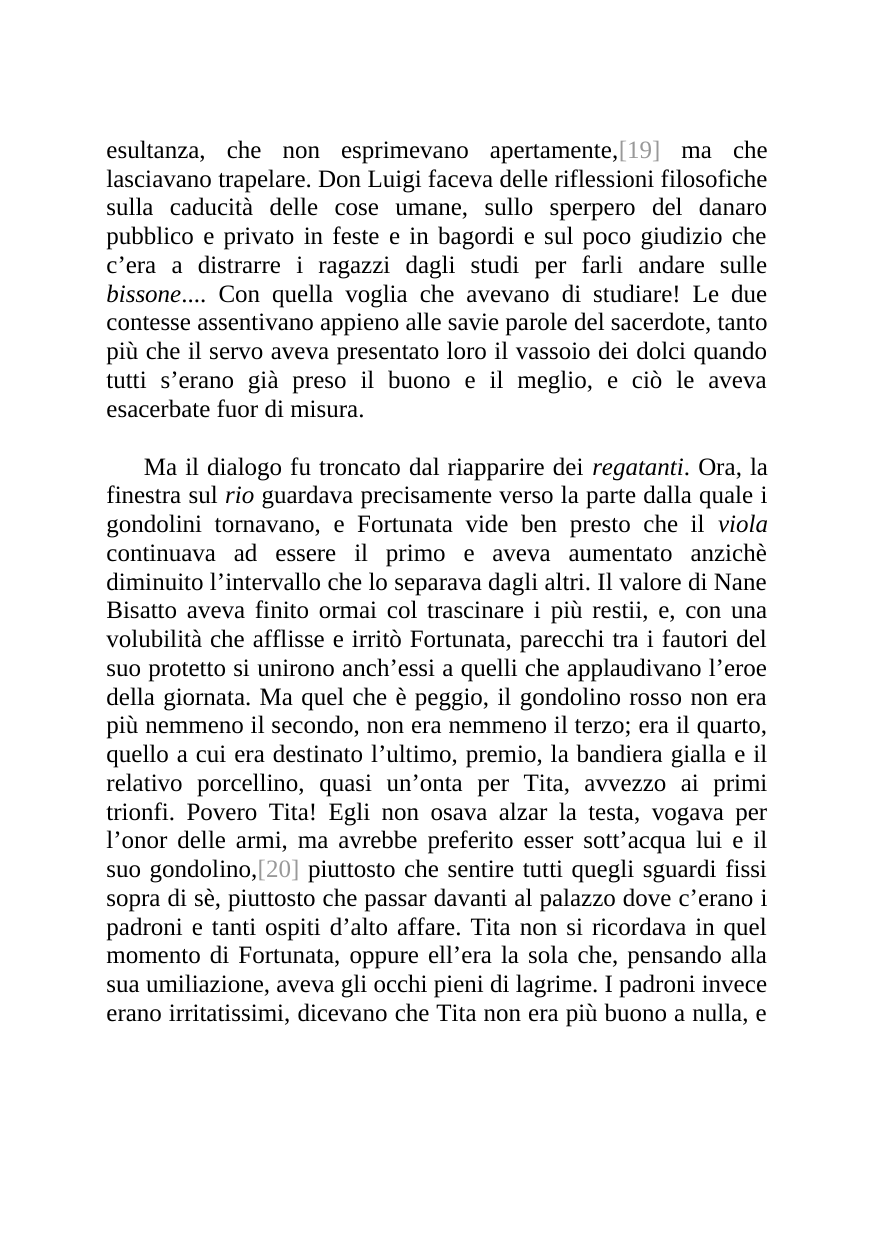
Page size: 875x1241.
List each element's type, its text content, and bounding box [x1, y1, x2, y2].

text esultanza, che non esprimevano apertamente,[19] ma che lasciavano trapelare. Don Luigi faceva delle riflessioni filosofiche sulla caducità delle cose umane, sullo sperpero del danaro pubblico e privato in feste e in bagordi e sul poco giudizio che c’era a distrarre i ragazzi dagli studi per farli andare sulle bissone.... Con quella voglia che avevano di studiare! Le due contesse assentivano appieno alle savie parole del sacerdote, tanto più che il servo aveva presentato loro il vassoio dei dolci quando tutti s’erano già preso il buono e il meglio, e ciò le aveva esacerbate fuor di misura. [106, 135, 768, 422]
text Ma il dialogo fu troncato dal riapparire dei regatanti. Ora, la finestra sul rio guardava precisamente verso la parte dalla quale i gondolini tornavano, e Fortunata vide ben presto che il viola continuava ad essere il primo e aveva aumentato anzichè diminuito l’intervallo che lo separava dagli altri. Il valore di Nane Bisatto aveva finito ormai col trascinare i più restii, e, con una volubilità che afflisse e irritò Fortunata, parecchi tra i fautori del suo protetto si unirono anch’essi a quelli che applaudivano l’eroe della giornata. Ma quel che è peggio, il gondolino rosso non era più nemmeno il secondo, non era nemmeno il terzo; era il quarto, quello a cui era destinato l’ultimo, premio, la bandiera gialla e il relativo porcellino, quasi un’onta per Tita, avvezzo ai primi trionfi. Povero Tita! Egli non osava alzar la testa, vogava per l’onor delle armi, ma avrebbe preferito esser sott’acqua lui e il suo gondolino,[20] piuttosto che sentire tutti quegli sguardi fissi sopra di sè, piuttosto che passar davanti al palazzo dove c’erano i padroni e tanti ospiti d’alto affare. Tita non si ricordava in quel momento di Fortunata, oppure ell’era la sola che, pensando alla sua umiliazione, aveva gli occhi pieni di lagrime. I padroni invece erano irritatissimi, dicevano che Tita non era più buono a nulla, e [106, 452, 768, 1027]
